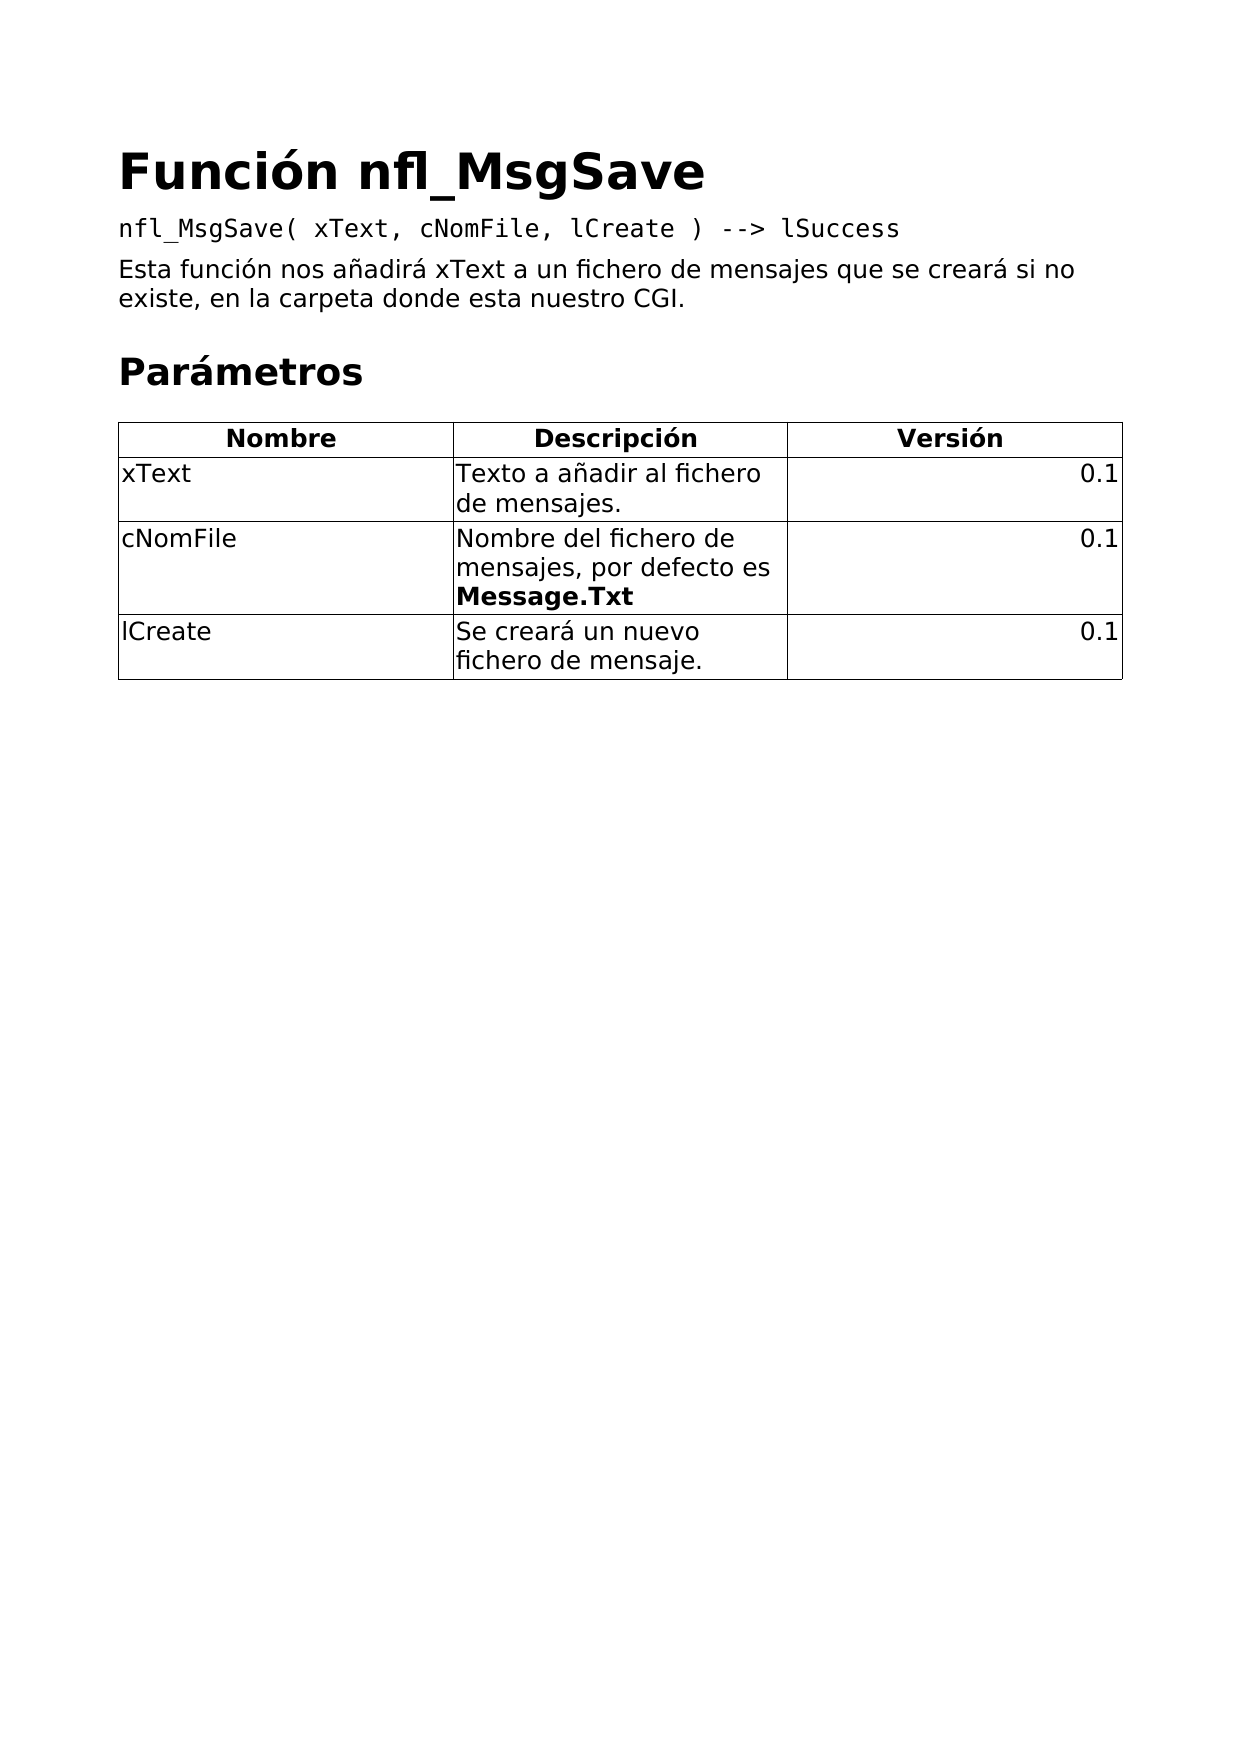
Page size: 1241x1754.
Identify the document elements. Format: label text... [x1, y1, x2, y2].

table_cell 0.1 [788, 615, 1122, 679]
table_cell Texto a añadir al fichero de mensajes. [454, 458, 787, 521]
table_cell 0.1 [788, 522, 1122, 614]
table_header Versión [788, 423, 1122, 457]
table_cell Nombre del fichero de mensajes, por defecto es Message.Txt [454, 522, 787, 614]
subtitle Función nfl_MsgSave [118, 143, 1122, 201]
text Esta función nos añadirá xText a un fichero de mensajes que se creará si no existe, en la carpeta donde esta nuestro CGI. [118, 255, 1122, 313]
table_cell cNomFile [119, 522, 453, 614]
text nfl_MsgSave( xText, cNomFile, lCreate ) --> lSuccess [118, 214, 1122, 243]
table_cell 0.1 [788, 458, 1122, 521]
table_header Nombre [119, 423, 453, 457]
subtitle Parámetros [118, 351, 1122, 394]
table_cell Se creará un nuevo fichero de mensaje. [454, 615, 787, 679]
table_header Descripción [454, 423, 787, 457]
table_cell lCreate [119, 615, 453, 679]
table_cell xText [119, 458, 453, 521]
